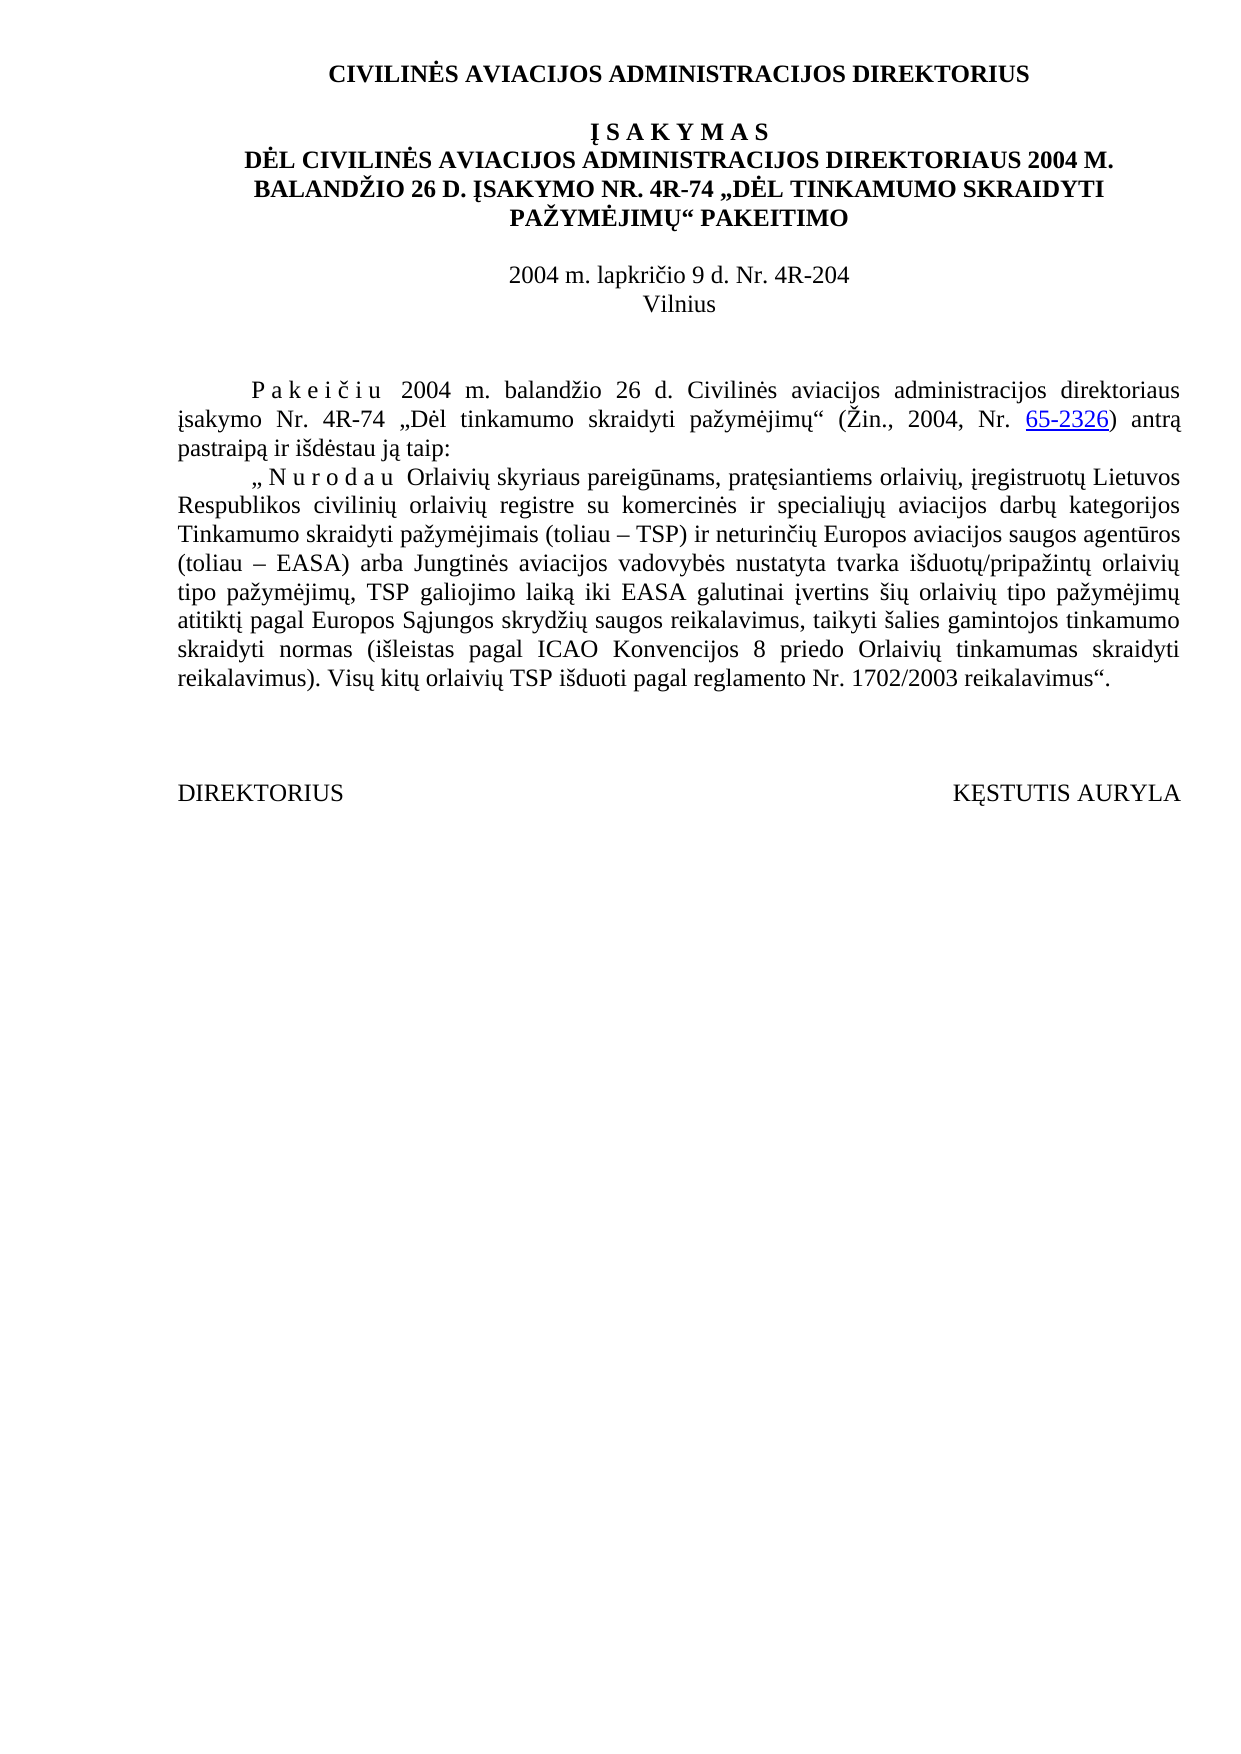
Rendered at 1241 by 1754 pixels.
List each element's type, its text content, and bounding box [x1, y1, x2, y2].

text DIREKTORIUS KĘSTUTIS AURYLA [177, 778, 1181, 807]
text DĖL CIVILINĖS AVIACIJOS ADMINISTRACIJOS DIREKTORIAUS 2004 M. BALANDŽIO 26 D. ĮSAKYMO NR. 4R-74 „DĖL TINKAMUMO SKRAIDYTI PAŽYMĖJIMŲ“ PAKEITIMO [177, 145, 1181, 232]
text CIVILINĖS AVIACIJOS ADMINISTRACIJOS DIREKTORIUS [177, 59, 1181, 88]
text Pakeičiu 2004 m. balandžio 26 d. Civilinės aviacijos administracijos direktoriaus įsakymo Nr. 4R-74 „Dėl tinkamumo skraidyti pažymėjimų“ (Žin., 2004, Nr. 65-2326) antrą pastraipą ir išdėstau ją taip: [177, 375, 1181, 462]
text 2004 m. lapkričio 9 d. Nr. 4R-204 [177, 260, 1181, 289]
text Vilnius [177, 289, 1181, 318]
text „Nurodau Orlaivių skyriaus pareigūnams, pratęsiantiems orlaivių, įregistruotų Lietuvos Respublikos civilinių orlaivių registre su komercinės ir specialiųjų aviacijos darbų kategorijos Tinkamumo skraidyti pažymėjimais (toliau – TSP) ir neturinčių Europos aviacijos saugos agentūros (toliau – EASA) arba Jungtinės aviacijos vadovybės nustatyta tvarka išduotų/pripažintų orlaivių tipo pažymėjimų, TSP galiojimo laiką iki EASA galutinai įvertins šių orlaivių tipo pažymėjimų atitiktį pagal Europos Sąjungos skrydžių saugos reikalavimus, taikyti šalies gamintojos tinkamumo skraidyti normas (išleistas pagal ICAO Konvencijos 8 priedo Orlaivių tinkamumas skraidyti reikalavimus). Visų kitų orlaivių TSP išduoti pagal reglamento Nr. 1702/2003 reikalavimus“. [177, 462, 1181, 692]
text Į S A K Y M A S [177, 117, 1181, 145]
